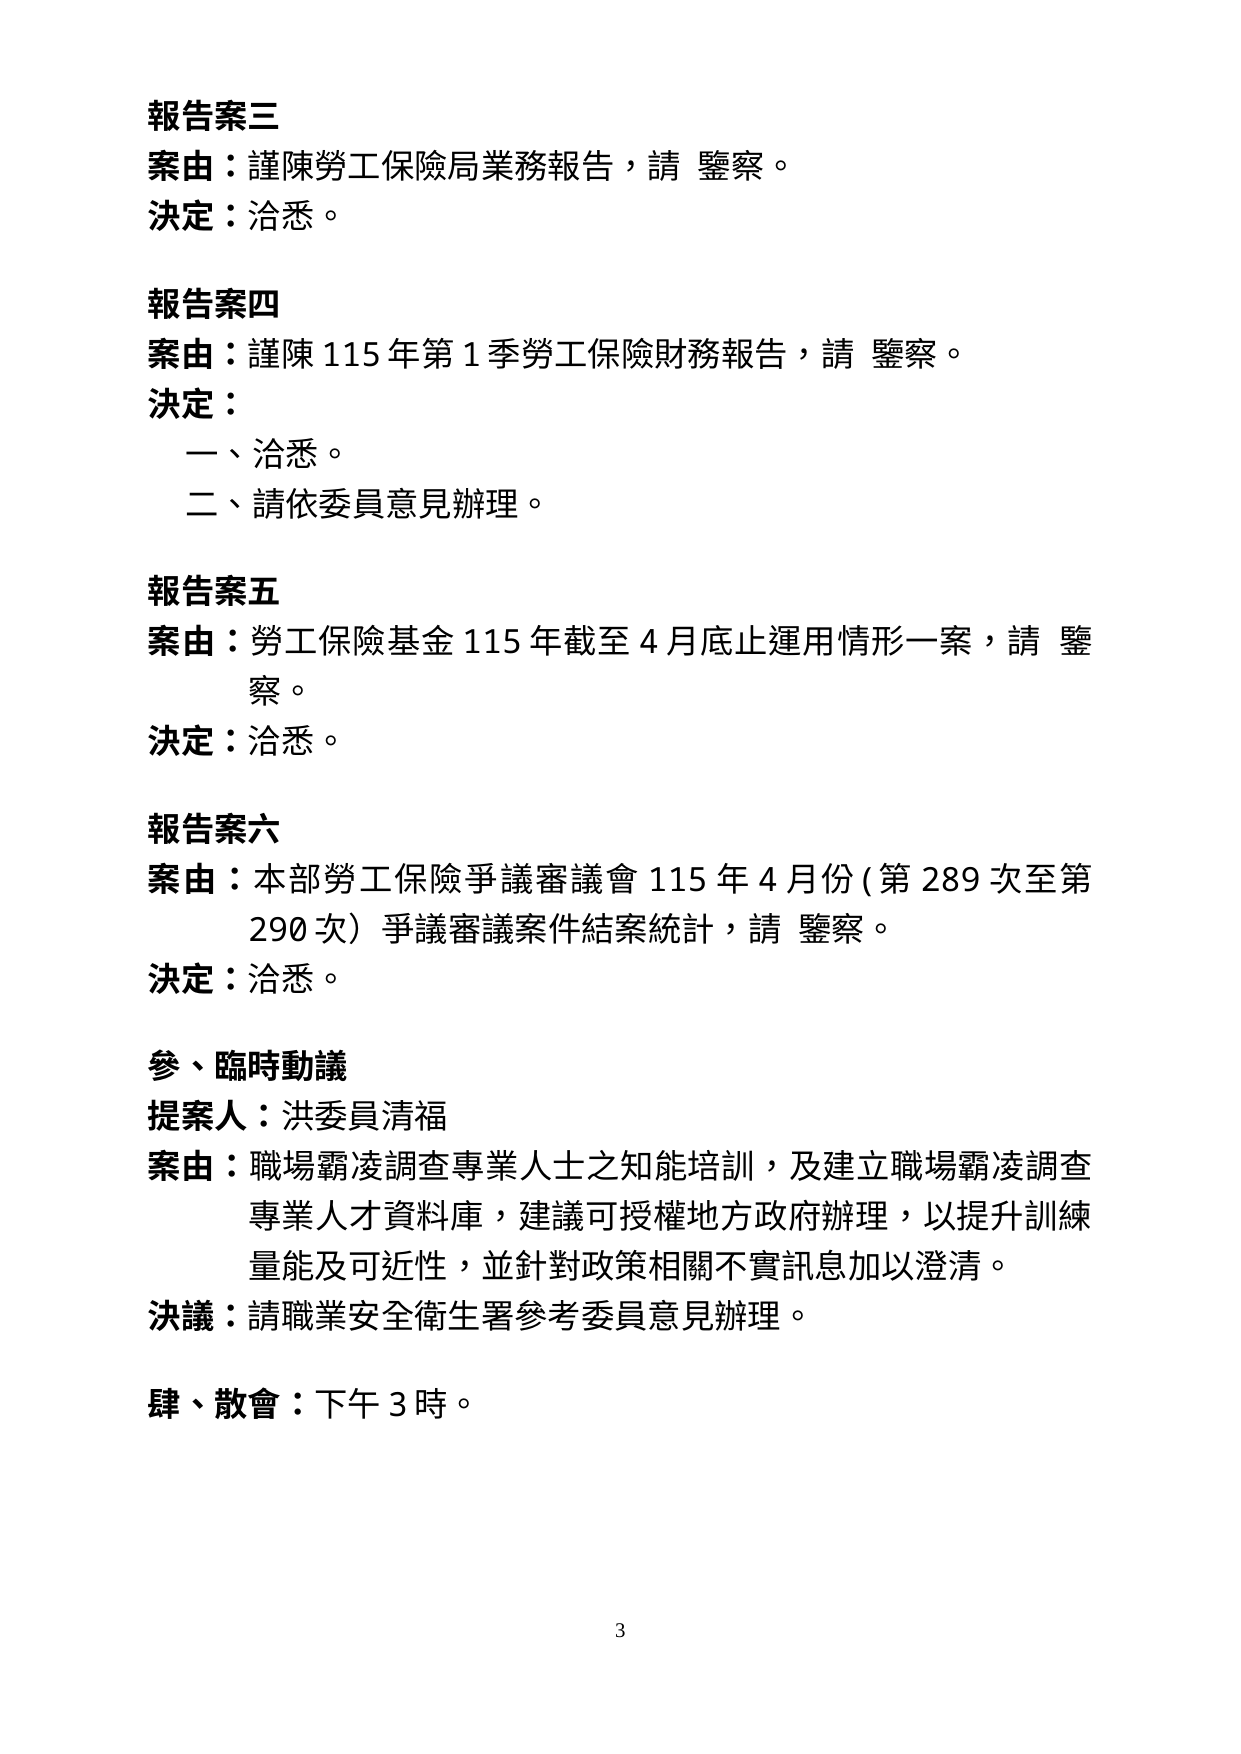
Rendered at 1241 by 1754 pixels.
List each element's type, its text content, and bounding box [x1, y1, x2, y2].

text 報告案六 [148, 801, 1093, 851]
text 報告案五 [148, 564, 1093, 614]
text 肆、散會：下午3時。 [148, 1376, 1093, 1426]
text 一、洽悉。 [185, 426, 1093, 476]
text 案由：謹陳115年第1季勞工保險財務報告，請 鑒察。 [148, 326, 1093, 376]
text 提案人：洪委員清福 [148, 1089, 1093, 1139]
text 案由：本部勞工保險爭議審議會115年4月份(第289次至第290次）爭議審議案件結案統計，請 鑒察。 [148, 851, 1093, 951]
text 案由：勞工保險基金115年截至4月底止運用情形一案，請 鑒察。 [148, 614, 1093, 714]
text 決定：洽悉。 [148, 189, 1093, 239]
text 報告案四 [148, 276, 1093, 326]
text 決議：請職業安全衛生署參考委員意見辦理。 [148, 1289, 1093, 1339]
text 決定：洽悉。 [148, 714, 1093, 764]
text 案由：職場霸凌調查專業人士之知能培訓，及建立職場霸凌調查專業人才資料庫，建議可授權地方政府辦理，以提升訓練量能及可近性，並針對政策相關不實訊息加以澄清。 [148, 1139, 1093, 1289]
text 決定：洽悉。 [148, 951, 1093, 1001]
text 報告案三 [148, 89, 1093, 139]
text 二、請依委員意見辦理。 [185, 476, 1093, 526]
text 參、臨時動議 [148, 1039, 1093, 1089]
text 決定： [148, 376, 1093, 426]
text 案由：謹陳勞工保險局業務報告，請 鑒察。 [148, 139, 1093, 189]
